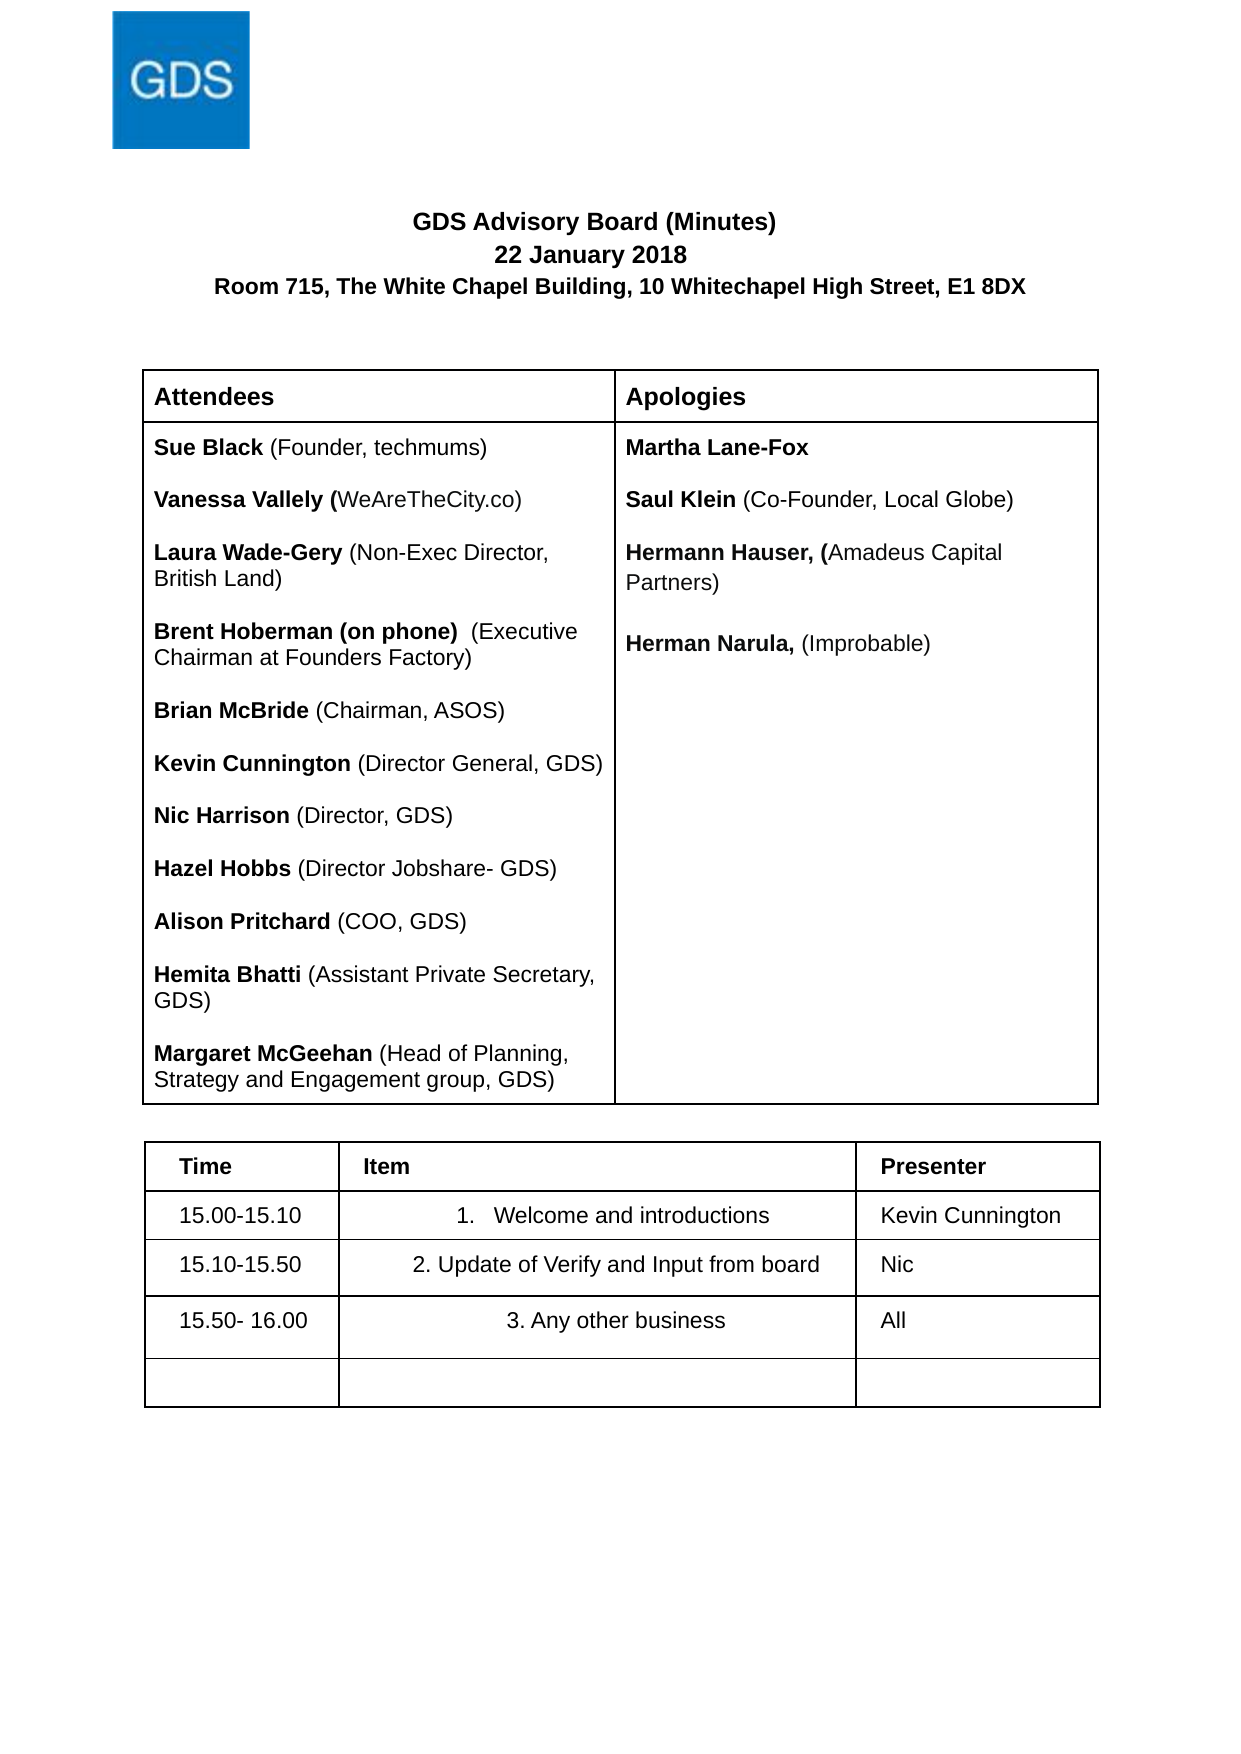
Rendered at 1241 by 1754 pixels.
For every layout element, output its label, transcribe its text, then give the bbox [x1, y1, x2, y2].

table_cell 15.00-15.10 [146, 1192, 338, 1239]
table_header Apologies [616, 371, 1097, 421]
table_cell Kevin Cunnington [857, 1192, 1099, 1239]
table_cell [857, 1359, 1099, 1406]
table_cell 2. Update of Verify and Input from board [340, 1240, 855, 1295]
text GDS Advisory Board (Minutes) 22 January 2018 [112, 207, 1128, 269]
table_cell 3. Any other business [340, 1297, 855, 1357]
text Room 715, The White Chapel Building, 10 Whitechapel High Street, E1 8DX [112, 273, 1128, 299]
table_cell All [857, 1297, 1099, 1357]
table_header Presenter [857, 1143, 1099, 1190]
table_cell Martha Lane-Fox Saul Klein (Co-Founder, Local Globe) Hermann Hauser, (Amadeus Capital Partners) Herman Narula, (Improbable) [616, 423, 1097, 1103]
table_header Time [146, 1143, 338, 1190]
table_cell Sue Black (Founder, techmums) Vanessa Vallely (WeAreTheCity.co) Laura Wade-Gery (Non-Exec Director, British Land) Brent Hoberman (on phone) (Executive Chairman at Founders Factory) Brian McBride (Chairman, ASOS) Kevin Cunnington (Director General, GDS) Nic Harrison (Director, GDS) Hazel Hobbs (Director Jobshare- GDS) Alison Pritchard (COO, GDS) Hemita Bhatti (Assistant Private Secretary, GDS) Margaret McGeehan (Head of Planning, Strategy and Engagement group, GDS) [144, 423, 614, 1103]
picture [112, 11, 250, 149]
table_cell [146, 1359, 338, 1406]
table_cell 15.10-15.50 [146, 1240, 338, 1295]
table_header Attendees [144, 371, 614, 421]
table_cell 15.50- 16.00 [146, 1297, 338, 1357]
table_cell [340, 1359, 855, 1406]
table_header Item [340, 1143, 855, 1190]
table_cell Welcome and introductions [340, 1192, 855, 1239]
table_cell Nic [857, 1240, 1099, 1295]
